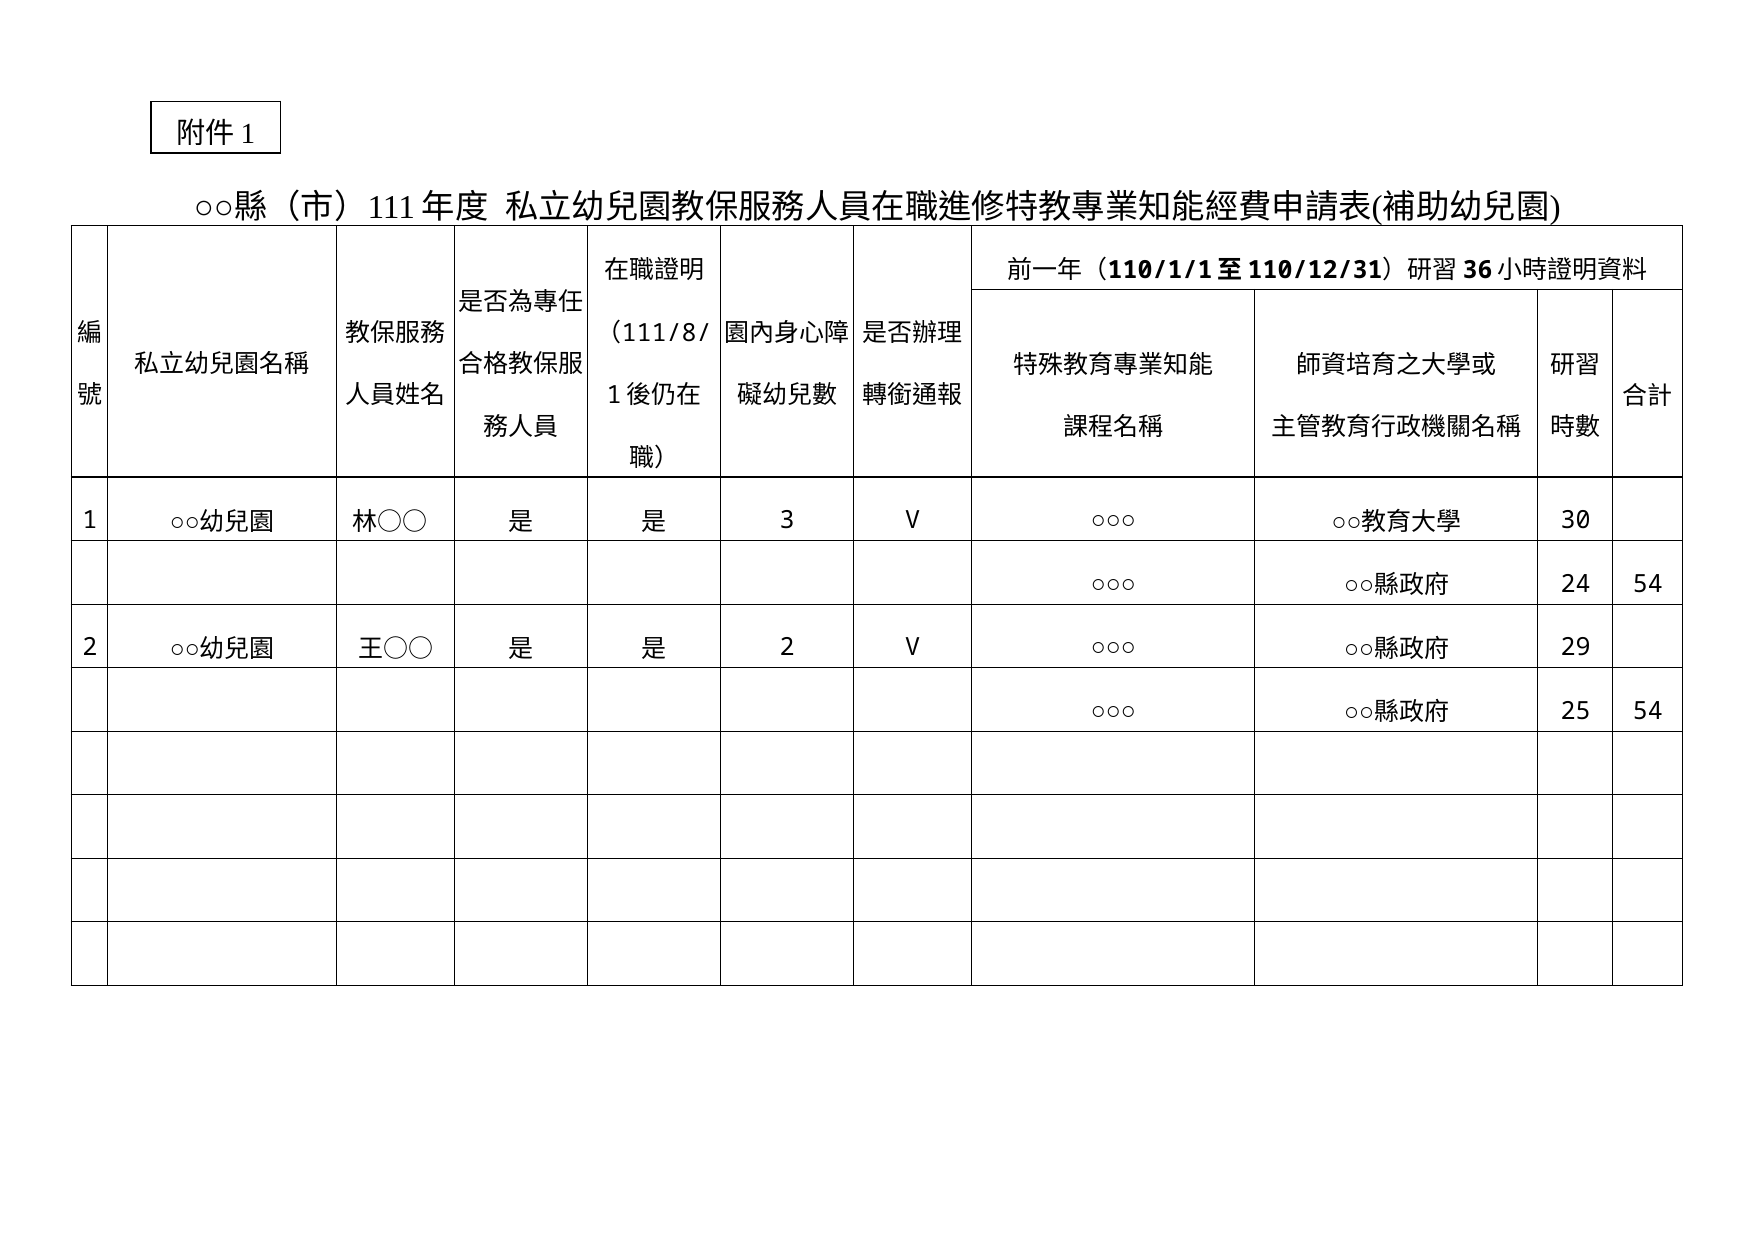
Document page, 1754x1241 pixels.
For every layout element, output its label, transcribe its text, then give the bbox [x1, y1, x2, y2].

table_cell 是 [455, 605, 587, 667]
table_cell V [854, 478, 971, 540]
table_header 是否辦理轉銜通報 [854, 226, 971, 476]
table_cell [721, 541, 853, 603]
table_cell [721, 859, 853, 921]
table_cell 特殊教育專業知能 課程名稱 [972, 290, 1254, 476]
table_cell [108, 922, 336, 985]
table_cell 是 [455, 478, 587, 540]
table_cell 29 [1538, 605, 1612, 667]
table_cell 林○○ [337, 478, 454, 540]
table_cell [337, 668, 454, 731]
table_cell 30 [1538, 478, 1612, 540]
table_cell [1255, 859, 1537, 921]
table_cell 是 [588, 478, 720, 540]
table_cell [337, 541, 454, 603]
table_cell [854, 859, 971, 921]
table_cell [1538, 859, 1612, 921]
table_cell [108, 859, 336, 921]
table_cell ○○縣政府 [1255, 541, 1537, 603]
table_cell 25 [1538, 668, 1612, 731]
table_cell [854, 922, 971, 985]
table_cell [72, 668, 107, 731]
table_cell ○○幼兒園 [108, 605, 336, 667]
table_cell [72, 732, 107, 794]
table_cell 研習 時數 [1538, 290, 1612, 476]
table_cell [1613, 795, 1682, 858]
table_cell [455, 795, 587, 858]
table_cell [972, 922, 1254, 985]
table_cell [1255, 922, 1537, 985]
table_cell [1255, 795, 1537, 858]
table_cell V [854, 605, 971, 667]
table_cell [72, 859, 107, 921]
text [152, 102, 280, 152]
table_cell [972, 795, 1254, 858]
table_cell 3 [721, 478, 853, 540]
table_cell 2 [721, 605, 853, 667]
text 附件1 [167, 110, 265, 145]
table_cell [455, 541, 587, 603]
table_cell 24 [1538, 541, 1612, 603]
table_cell [588, 732, 720, 794]
table_cell [108, 668, 336, 731]
table_cell [108, 541, 336, 603]
table_cell 54 [1613, 668, 1682, 731]
table_cell [721, 732, 853, 794]
table_cell 合計 [1613, 290, 1682, 476]
table_cell [854, 795, 971, 858]
table_header 是否為專任合格教保服務人員 [455, 226, 587, 476]
table_cell ○○縣政府 [1255, 605, 1537, 667]
table_cell [1613, 478, 1682, 540]
table_cell ○○○ [972, 541, 1254, 603]
table_cell [721, 922, 853, 985]
table_cell [588, 795, 720, 858]
table_header 前一年（110/1/1至110/12/31）研習36小時證明資料 [972, 226, 1682, 289]
text ○○縣（市）111年度 私立幼兒園教保服務人員在職進修特教專業知能經費申請表(補助幼兒園) [150, 163, 1604, 225]
table_cell [588, 668, 720, 731]
table_cell 1 [72, 478, 107, 540]
table_cell [1613, 605, 1682, 667]
table_cell [337, 859, 454, 921]
table_cell [721, 668, 853, 731]
table_cell [108, 732, 336, 794]
table_cell [1538, 922, 1612, 985]
table_header 在職證明（111/8/1後仍在職） [588, 226, 720, 476]
table_cell 54 [1613, 541, 1682, 603]
table_cell ○○○ [972, 478, 1254, 540]
table_cell [455, 732, 587, 794]
table_cell [721, 795, 853, 858]
table_cell [588, 541, 720, 603]
table_header 編號 [72, 226, 107, 476]
table_cell [455, 668, 587, 731]
table_cell [72, 795, 107, 858]
table_cell [1538, 795, 1612, 858]
table_cell ○○縣政府 [1255, 668, 1537, 731]
table_cell [972, 859, 1254, 921]
table_cell ○○○ [972, 605, 1254, 667]
table_cell [1613, 859, 1682, 921]
table_cell [854, 668, 971, 731]
table_cell [1255, 732, 1537, 794]
table_cell [337, 922, 454, 985]
table_cell [455, 859, 587, 921]
table_cell [1613, 922, 1682, 985]
table_cell [588, 859, 720, 921]
table_cell [72, 541, 107, 603]
table_cell [588, 922, 720, 985]
table_cell [854, 541, 971, 603]
table_cell [1613, 732, 1682, 794]
table_cell [854, 732, 971, 794]
table_cell [972, 732, 1254, 794]
table_cell 師資培育之大學或 主管教育行政機關名稱 [1255, 290, 1537, 476]
table_header 私立幼兒園名稱 [108, 226, 336, 476]
table_cell [1538, 732, 1612, 794]
table_cell ○○幼兒園 [108, 478, 336, 540]
table_cell [337, 795, 454, 858]
table_cell 2 [72, 605, 107, 667]
table_cell ○○教育大學 [1255, 478, 1537, 540]
table_cell 王○○ [337, 605, 454, 667]
table_cell [108, 795, 336, 858]
table_header 園內身心障礙幼兒數 [721, 226, 853, 476]
table_cell [337, 732, 454, 794]
table_cell 是 [588, 605, 720, 667]
table_cell ○○○ [972, 668, 1254, 731]
table_cell [455, 922, 587, 985]
table_cell [72, 922, 107, 985]
table_header 教保服務 人員姓名 [337, 226, 454, 476]
